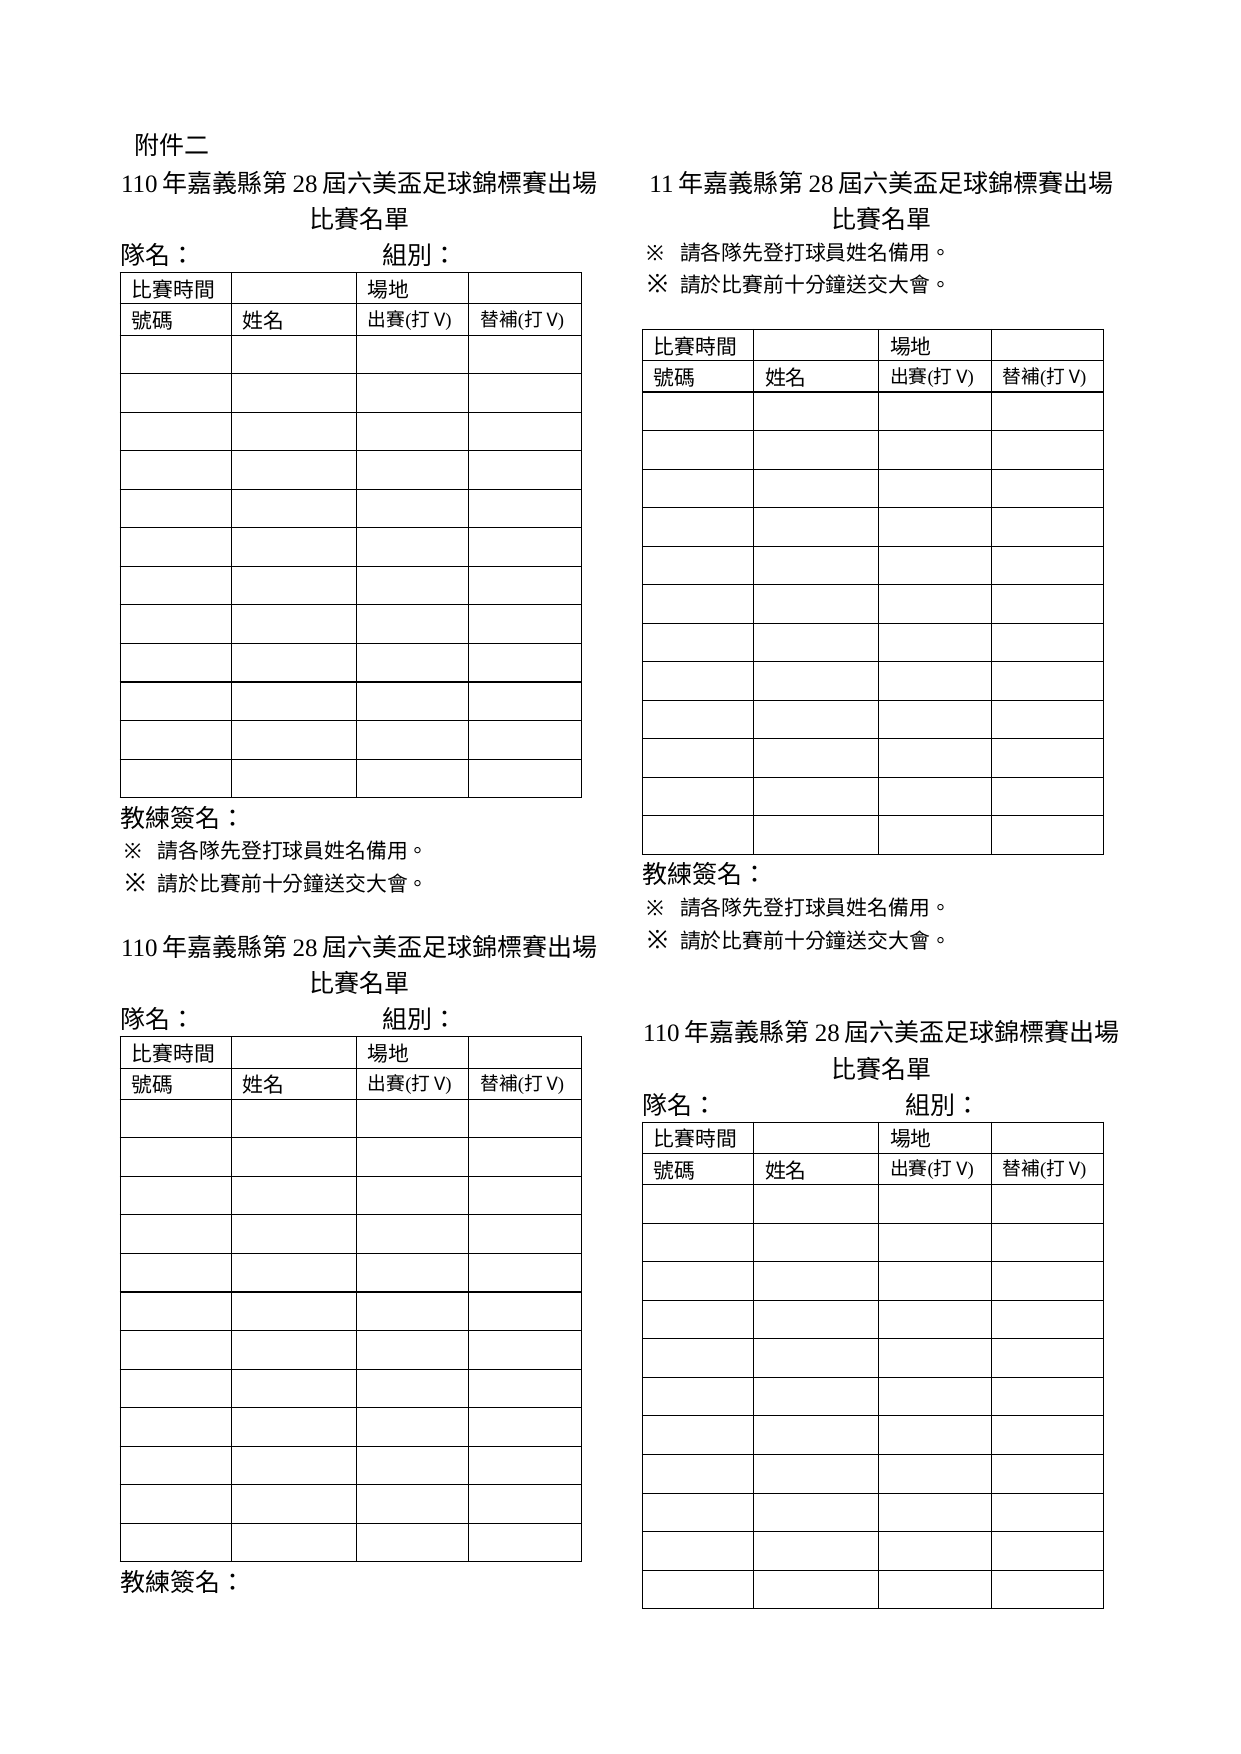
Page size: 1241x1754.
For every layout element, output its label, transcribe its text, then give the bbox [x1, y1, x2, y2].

table_cell [754, 585, 878, 623]
table_cell [469, 683, 581, 720]
table_cell [643, 1301, 753, 1338]
table_header [232, 273, 356, 303]
table_cell [469, 567, 581, 604]
table_cell [754, 739, 878, 777]
table_header 比賽時間 [121, 1037, 231, 1067]
list 請各隊先登打球員姓名備用。 [642, 236, 1120, 266]
table_cell [469, 374, 581, 412]
table_cell [754, 1378, 878, 1415]
table_cell [992, 1378, 1103, 1415]
table_cell [121, 605, 231, 643]
table_cell [879, 739, 991, 777]
table_cell [469, 1215, 581, 1253]
table_cell [357, 605, 468, 643]
table_cell [469, 413, 581, 450]
table_cell [754, 1224, 878, 1261]
table_cell [357, 451, 468, 489]
table_cell [469, 605, 581, 643]
table_cell [992, 431, 1103, 468]
table_cell [121, 336, 231, 373]
table_cell [879, 1262, 991, 1300]
text 隊名： 組別： [120, 236, 598, 272]
table_cell [992, 662, 1103, 700]
table_cell [232, 1254, 356, 1291]
table_cell [121, 374, 231, 412]
list 請於比賽前十分鐘送交大會。 [120, 865, 598, 899]
table_cell [879, 393, 991, 430]
table_cell [754, 816, 878, 854]
table_cell [232, 1177, 356, 1214]
table_cell [469, 1254, 581, 1291]
table_cell [357, 1524, 468, 1561]
text 教練簽名： [120, 1562, 598, 1598]
table_cell [232, 567, 356, 604]
table_cell [879, 662, 991, 700]
table_cell [357, 1331, 468, 1368]
table_cell [357, 1447, 468, 1484]
table_cell 姓名 [754, 361, 878, 391]
table_cell 號碼 [643, 1154, 753, 1184]
table_cell [232, 528, 356, 566]
table_cell [121, 1447, 231, 1484]
table_cell [992, 1494, 1103, 1531]
table_cell [992, 508, 1103, 546]
table_cell [469, 1138, 581, 1176]
table_cell [992, 547, 1103, 584]
table_cell [357, 1100, 468, 1137]
table_cell [469, 1370, 581, 1407]
list 請各隊先登打球員姓名備用。 [120, 834, 598, 865]
table_cell [992, 585, 1103, 623]
table_cell 姓名 [232, 304, 356, 334]
table_cell [879, 547, 991, 584]
table_cell [357, 760, 468, 797]
table_cell [879, 1416, 991, 1454]
table_cell [121, 567, 231, 604]
table_cell [232, 1408, 356, 1446]
table_cell [643, 1494, 753, 1531]
table_cell 替補(打V) [992, 361, 1103, 391]
list 請於比賽前十分鐘送交大會。 [642, 922, 1120, 956]
table_cell [754, 778, 878, 815]
text 110年嘉義縣第28屆六美盃足球錦標賽出場比賽名單 [120, 927, 598, 1000]
table_header 場地 [879, 330, 991, 360]
table_cell [643, 393, 753, 430]
table_header 場地 [357, 1037, 468, 1067]
table_header 比賽時間 [121, 273, 231, 303]
table_cell [643, 1416, 753, 1454]
table_cell [232, 336, 356, 373]
table_cell [754, 470, 878, 507]
table_cell [232, 1370, 356, 1407]
table_cell [232, 683, 356, 720]
table_cell [121, 644, 231, 681]
table_cell 替補(打V) [992, 1154, 1103, 1184]
text 11年嘉義縣第28屆六美盃足球錦標賽出場比賽名單 [642, 163, 1120, 236]
table_cell [357, 683, 468, 720]
table_cell 號碼 [121, 1069, 231, 1099]
table_cell [121, 683, 231, 720]
table_cell [992, 1224, 1103, 1261]
table_cell [992, 1185, 1103, 1223]
table_cell [992, 1416, 1103, 1454]
text 110年嘉義縣第28屆六美盃足球錦標賽出場比賽名單 [120, 163, 598, 236]
table_cell [121, 1370, 231, 1407]
table_cell [754, 662, 878, 700]
table_cell [754, 624, 878, 661]
table_cell [357, 1177, 468, 1214]
table_cell 號碼 [643, 361, 753, 391]
table_cell [469, 1293, 581, 1330]
table_cell [357, 721, 468, 758]
table_header [469, 273, 581, 303]
table_cell [643, 739, 753, 777]
table_cell [643, 1455, 753, 1492]
table_header [992, 330, 1103, 360]
table_cell [992, 393, 1103, 430]
table_cell [879, 1224, 991, 1261]
table_cell [643, 508, 753, 546]
table_cell [121, 1138, 231, 1176]
table_cell [232, 760, 356, 797]
table_cell [879, 1185, 991, 1223]
table_header [232, 1037, 356, 1067]
table_cell [643, 701, 753, 738]
table_cell [992, 1455, 1103, 1492]
table_cell [469, 1177, 581, 1214]
table_cell [754, 431, 878, 468]
table_cell [469, 721, 581, 758]
table_cell [879, 1571, 991, 1608]
table_cell [643, 624, 753, 661]
table_cell [879, 1339, 991, 1377]
table_cell [121, 1100, 231, 1137]
table_cell [992, 1339, 1103, 1377]
table_header [754, 1123, 878, 1153]
table_cell [232, 644, 356, 681]
table_cell 姓名 [754, 1154, 878, 1184]
list 請各隊先登打球員姓名備用。 [642, 891, 1120, 922]
table_cell [232, 490, 356, 527]
table_cell [232, 1331, 356, 1368]
table_cell [879, 1378, 991, 1415]
table_cell [879, 585, 991, 623]
text 教練簽名： [120, 798, 598, 834]
table_cell [121, 1293, 231, 1330]
table_cell [469, 644, 581, 681]
table_cell [643, 547, 753, 584]
table_cell [232, 1485, 356, 1523]
table_cell [121, 528, 231, 566]
table_cell [754, 1339, 878, 1377]
table_cell [357, 644, 468, 681]
table_cell [879, 1455, 991, 1492]
table_cell [992, 624, 1103, 661]
text 教練簽名： [642, 855, 1120, 891]
table_cell [121, 490, 231, 527]
table_cell [121, 413, 231, 450]
table_cell [643, 816, 753, 854]
table_cell 出賽(打V) [879, 1154, 991, 1184]
table_cell [469, 490, 581, 527]
table_cell 替補(打V) [469, 1069, 581, 1099]
table_cell 號碼 [121, 304, 231, 334]
table_cell [469, 1408, 581, 1446]
table_cell [232, 1524, 356, 1561]
table_cell [643, 1339, 753, 1377]
table_cell [121, 1331, 231, 1368]
table_cell [357, 1408, 468, 1446]
table_cell [754, 1532, 878, 1569]
table_cell [754, 1571, 878, 1608]
table_cell [232, 1293, 356, 1330]
table_header [469, 1037, 581, 1067]
table_cell [121, 1177, 231, 1214]
table_cell [754, 1301, 878, 1338]
table_cell [754, 1494, 878, 1531]
table_cell [357, 1370, 468, 1407]
table_cell [232, 413, 356, 450]
table_cell [121, 1524, 231, 1561]
table_cell [992, 1571, 1103, 1608]
table_cell [357, 413, 468, 450]
table_cell [469, 1447, 581, 1484]
table_cell [992, 1262, 1103, 1300]
table_cell [754, 547, 878, 584]
table_cell [232, 605, 356, 643]
table_cell [879, 778, 991, 815]
table_cell [232, 1138, 356, 1176]
table_cell [121, 760, 231, 797]
table_cell [357, 1254, 468, 1291]
table_cell [121, 721, 231, 758]
table_cell 出賽(打V) [879, 361, 991, 391]
text 附件二 [134, 119, 1120, 163]
table_cell [879, 1532, 991, 1569]
table_header [992, 1123, 1103, 1153]
table_cell [643, 1571, 753, 1608]
table_cell 替補(打V) [469, 304, 581, 334]
table_cell [992, 1301, 1103, 1338]
table_cell [879, 701, 991, 738]
table_cell [357, 1215, 468, 1253]
table_cell [754, 1185, 878, 1223]
list 請於比賽前十分鐘送交大會。 [642, 266, 1120, 300]
table_cell [754, 1262, 878, 1300]
table_cell 姓名 [232, 1069, 356, 1099]
table_cell [879, 1301, 991, 1338]
table_cell [643, 778, 753, 815]
table_cell [357, 528, 468, 566]
table_cell [469, 1331, 581, 1368]
table_cell [469, 1524, 581, 1561]
table_cell [357, 567, 468, 604]
table_header 場地 [357, 273, 468, 303]
table_cell [357, 1293, 468, 1330]
table_cell [754, 1416, 878, 1454]
table_cell [992, 701, 1103, 738]
table_cell [357, 1485, 468, 1523]
table_cell [643, 662, 753, 700]
table_cell [992, 778, 1103, 815]
table_cell [643, 1224, 753, 1261]
table_cell [992, 470, 1103, 507]
table_cell [469, 451, 581, 489]
table_cell [121, 1408, 231, 1446]
table_cell [879, 431, 991, 468]
table_cell [469, 760, 581, 797]
table_cell [469, 528, 581, 566]
table_cell [121, 1254, 231, 1291]
table_cell [879, 816, 991, 854]
text 110年嘉義縣第28屆六美盃足球錦標賽出場比賽名單 [642, 1013, 1120, 1085]
table_cell [643, 1378, 753, 1415]
table_cell [643, 1185, 753, 1223]
table_header 比賽時間 [643, 330, 753, 360]
table_cell [121, 1485, 231, 1523]
table_cell [754, 393, 878, 430]
table_cell [469, 1485, 581, 1523]
table_cell [121, 1215, 231, 1253]
table_cell [232, 374, 356, 412]
table_cell [232, 1100, 356, 1137]
table_header 場地 [879, 1123, 991, 1153]
table_cell [643, 470, 753, 507]
table_cell [357, 1138, 468, 1176]
table_cell [469, 336, 581, 373]
table_cell [643, 1532, 753, 1569]
table_cell 出賽(打V) [357, 1069, 468, 1099]
table_cell [232, 721, 356, 758]
table_cell [232, 1447, 356, 1484]
table_cell [879, 470, 991, 507]
table_cell [879, 624, 991, 661]
table_cell [754, 508, 878, 546]
table_cell [643, 431, 753, 468]
table_cell [357, 336, 468, 373]
table_cell [754, 701, 878, 738]
text 隊名： 組別： [642, 1085, 1120, 1122]
table_cell [232, 1215, 356, 1253]
text 隊名： 組別： [120, 1000, 598, 1036]
table_cell [992, 739, 1103, 777]
table_cell [357, 490, 468, 527]
table_cell [121, 451, 231, 489]
table_header 比賽時間 [643, 1123, 753, 1153]
table_cell [879, 508, 991, 546]
table_cell [643, 1262, 753, 1300]
table_cell [469, 1100, 581, 1137]
table_cell [754, 1455, 878, 1492]
table_cell 出賽(打V) [357, 304, 468, 334]
table_cell [357, 374, 468, 412]
table_cell [643, 585, 753, 623]
table_cell [992, 1532, 1103, 1569]
table_cell [992, 816, 1103, 854]
table_cell [879, 1494, 991, 1531]
table_header [754, 330, 878, 360]
table_cell [232, 451, 356, 489]
